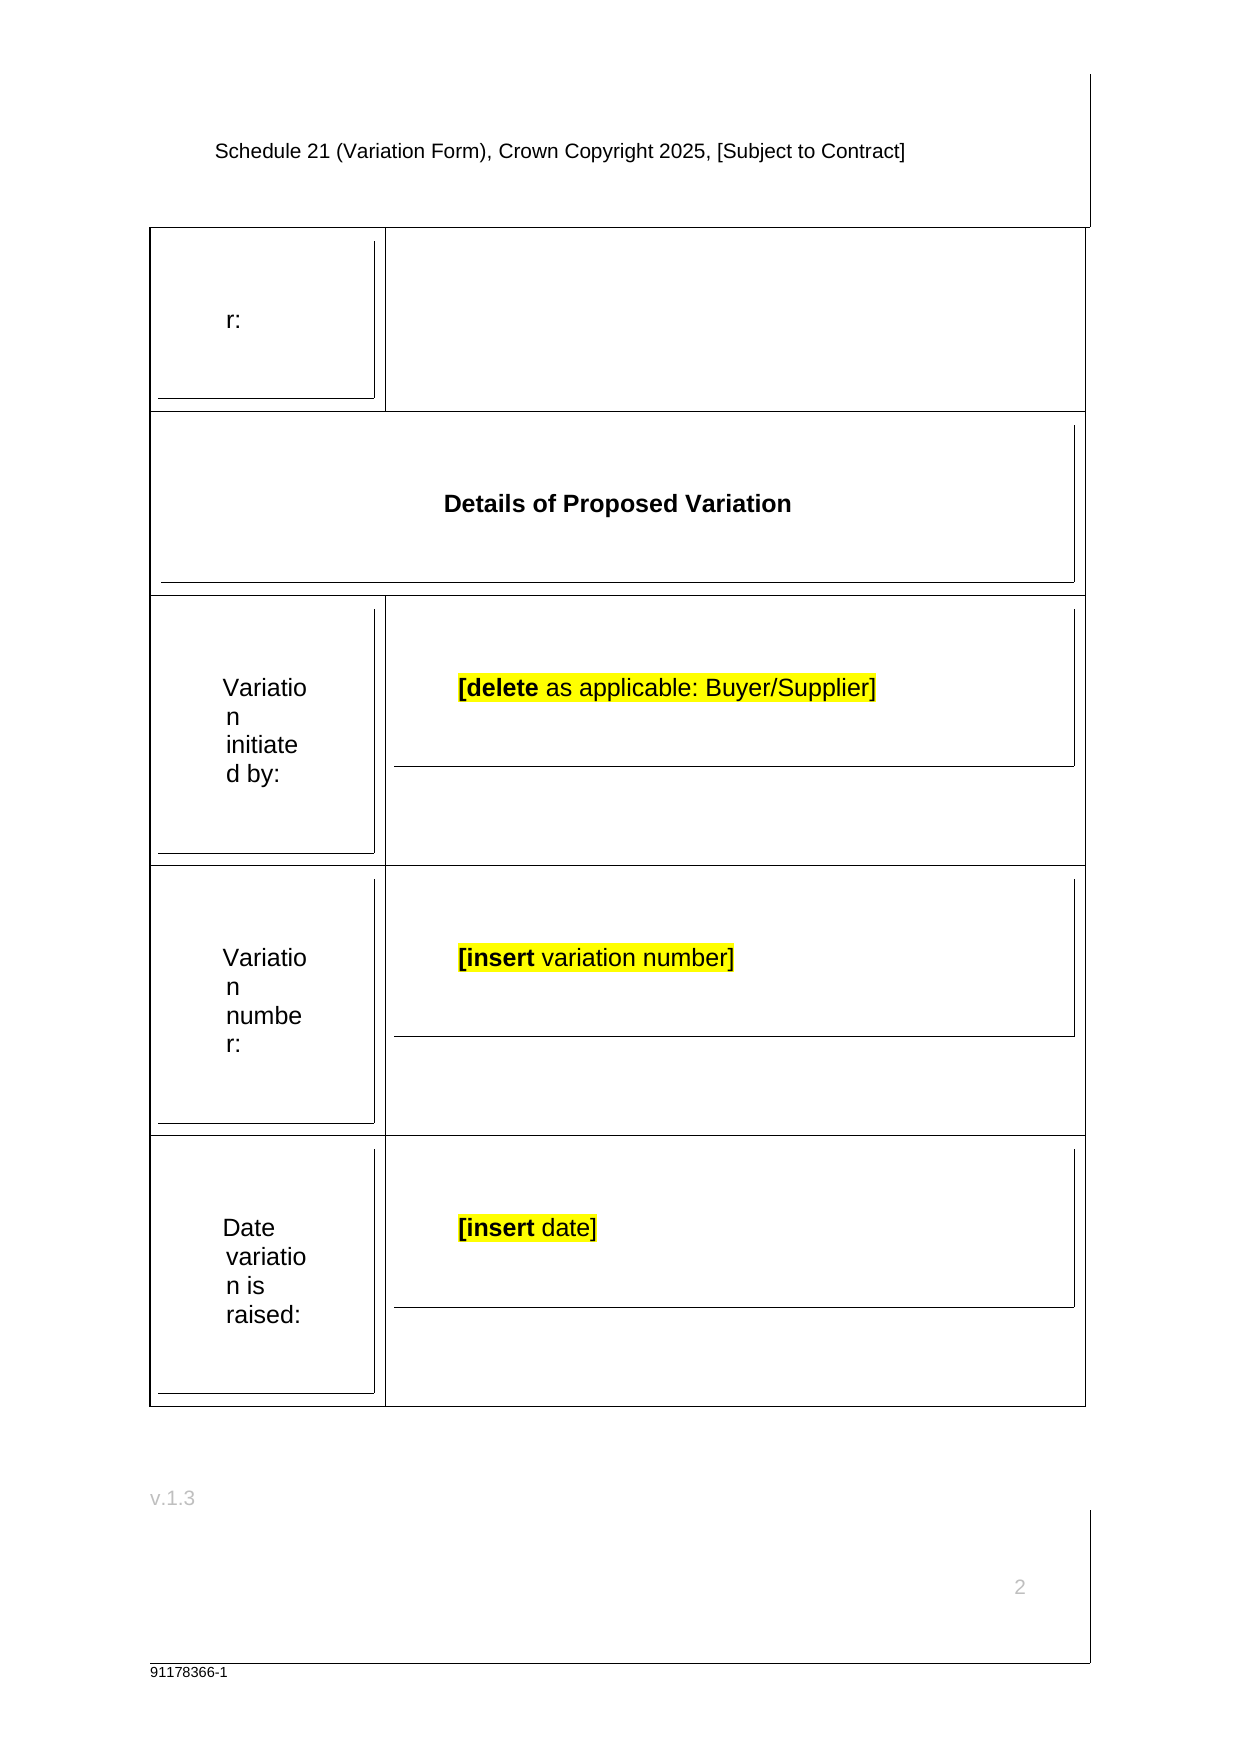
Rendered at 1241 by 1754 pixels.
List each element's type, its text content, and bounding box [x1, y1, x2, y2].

table_cell Variation number: [151, 866, 385, 1135]
table_cell Date variation is raised: [151, 1136, 385, 1406]
table_cell r: [151, 228, 385, 411]
table_cell [insert date] [386, 1136, 1085, 1406]
table_cell [insert variation number] [386, 866, 1085, 1135]
table_cell [386, 228, 1085, 411]
table_cell Details of Proposed Variation [151, 412, 1085, 595]
table_cell Variation initiated by: [151, 596, 385, 865]
table_cell [delete as applicable: Buyer/Supplier] [386, 596, 1085, 865]
